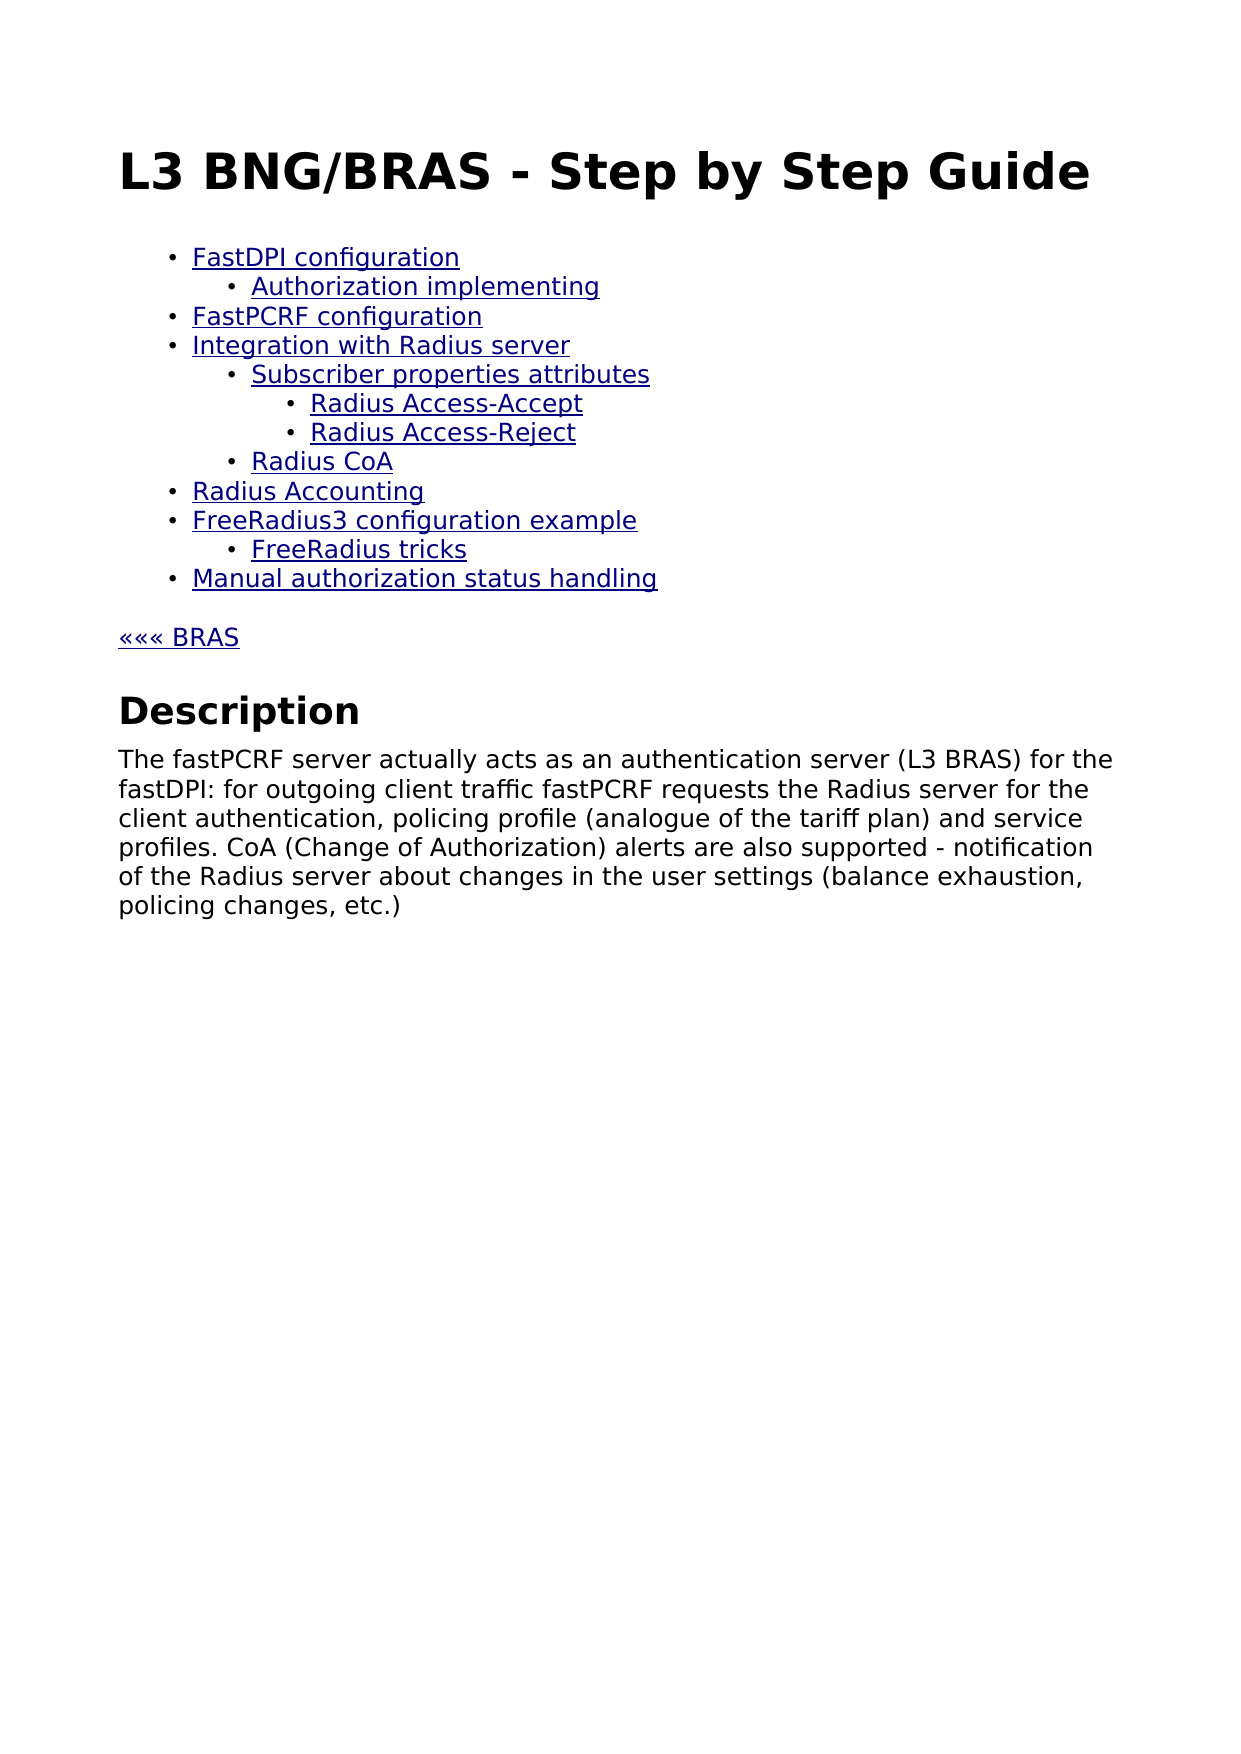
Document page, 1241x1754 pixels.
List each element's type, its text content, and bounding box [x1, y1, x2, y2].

list Subscriber properties attributes [236, 360, 1122, 389]
text The fastPCRF server actually acts as an authentication server (L3 BRAS) for the fastDPI: for outgoing client traffic fastPCRF requests the Radius server for the client authentication, policing profile (analogue of the tariff plan) and service profiles. CoA (Change of Authorization) alerts are also supported - notification of the Radius server about changes in the user settings (balance exhaustion, policing changes, etc.) [118, 746, 1122, 921]
text ««« BRAS [118, 623, 1122, 652]
list Radius Access-Accept [295, 389, 1122, 418]
list Radius CoA [236, 447, 1122, 477]
list FreeRadius3 configuration example [177, 506, 1122, 535]
list Manual authorization status handling [177, 564, 1122, 593]
subtitle Description [118, 689, 1122, 733]
list FastDPI configuration [177, 243, 1122, 272]
list Radius Access-Reject [295, 418, 1122, 447]
list Radius Accounting [177, 477, 1122, 506]
list FastPCRF configuration [177, 302, 1122, 331]
list Authorization implementing [236, 272, 1122, 302]
subtitle L3 BNG/BRAS - Step by Step Guide [118, 143, 1122, 201]
list FreeRadius tricks [236, 535, 1122, 564]
list Integration with Radius server [177, 331, 1122, 360]
